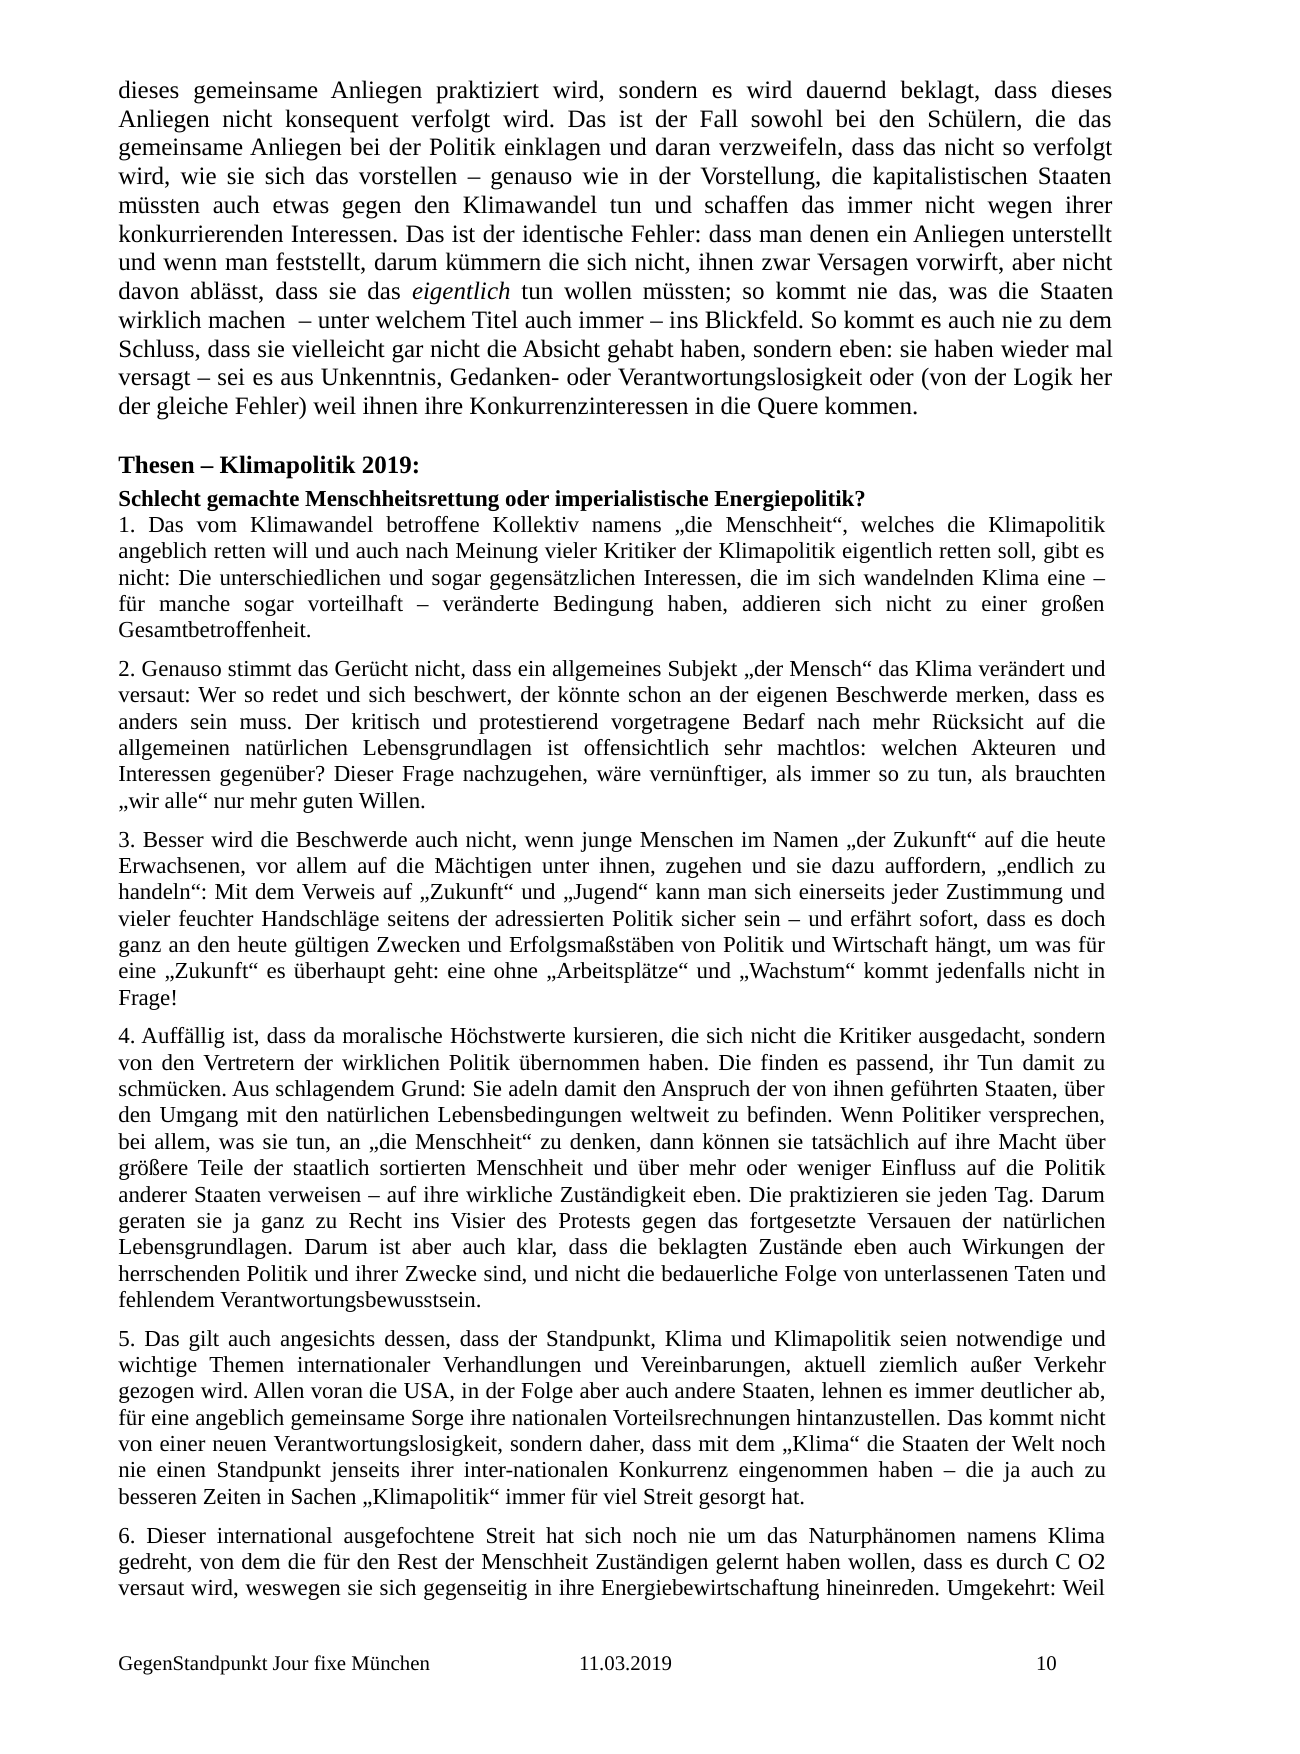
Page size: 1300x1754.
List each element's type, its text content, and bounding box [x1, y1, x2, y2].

text 6. Dieser international ausgefochtene Streit hat sich noch nie um das Naturphänomen namens Klima gedreht, von dem die für den Rest der Menschheit Zuständigen gelernt haben wollen, dass es durch C O2 versaut wird, weswegen sie sich gegenseitig in ihre Energiebewirtschaftung hineinreden. Umgekehrt: Weil [118, 1522, 1107, 1601]
text dieses gemeinsame Anliegen praktiziert wird, sondern es wird dauernd beklagt, dass dieses Anliegen nicht konsequent verfolgt wird. Das ist der Fall sowohl bei den Schülern, die das gemeinsame Anliegen bei der Politik einklagen und daran verzweifeln, dass das nicht so verfolgt wird, wie sie sich das vorstellen – genauso wie in der Vorstellung, die kapitalistischen Staaten müssten auch etwas gegen den Klimawandel tun und schaffen das immer nicht wegen ihrer konkurrierenden Interessen. Das ist der identische Fehler: dass man denen ein Anliegen unterstellt und wenn man feststellt, darum kümmern die sich nicht, ihnen zwar Versagen vorwirft, aber nicht davon ablässt, dass sie das eigentlich tun wollen müssten; so kommt nie das, was die Staaten wirklich machen – unter welchem Titel auch immer – ins Blickfeld. So kommt es auch nie zu dem Schluss, dass sie vielleicht gar nicht die Absicht gehabt haben, sondern eben: sie haben wieder mal versagt – sei es aus Unkenntnis, Gedanken- oder Verantwortungslosigkeit oder (von der Logik her der gleiche Fehler) weil ihnen ihre Konkurrenzinteressen in die Quere kommen. [118, 75, 1114, 420]
text 2. Genauso stimmt das Gerücht nicht, dass ein allgemeines Subjekt „der Mensch“ das Klima verändert und versaut: Wer so redet und sich beschwert, der könnte schon an der eigenen Beschwerde merken, dass es anders sein muss. Der kritisch und protestierend vorgetragene Bedarf nach mehr Rücksicht auf die allgemeinen natürlichen Lebensgrundlagen ist offensichtlich sehr machtlos: welchen Akteuren und Interessen gegenüber? Dieser Frage nachzugehen, wäre vernünftiger, als immer so zu tun, als brauchten „wir alle“ nur mehr guten Willen. [118, 655, 1107, 813]
text 1. Das vom Klimawandel betroffene Kollektiv namens „die Menschheit“, welches die Klimapolitik angeblich retten will und auch nach Meinung vieler Kritiker der Klimapolitik eigentlich retten soll, gibt es nicht: Die unterschiedlichen und sogar gegensätzlichen Interessen, die im sich wandelnden Klima eine – für manche sogar vorteilhaft – veränderte Bedingung haben, addieren sich nicht zu einer großen Gesamtbetroffenheit. [118, 511, 1107, 643]
subtitle Schlecht gemachte Menschheitsrettung oder imperialistische Energiepolitik? [118, 484, 1107, 511]
text 4. Auffällig ist, dass da moralische Höchstwerte kursieren, die sich nicht die Kritiker ausgedacht, sondern von den Vertretern der wirklichen Politik übernommen haben. Die finden es passend, ihr Tun damit zu schmücken. Aus schlagendem Grund: Sie adeln damit den Anspruch der von ihnen geführten Staaten, über den Umgang mit den natürlichen Lebensbedingungen weltweit zu befinden. Wenn Politiker versprechen, bei allem, was sie tun, an „die Menschheit“ zu denken, dann können sie tatsächlich auf ihre Macht über größere Teile der staatlich sortierten Menschheit und über mehr oder weniger Einfluss auf die Politik anderer Staaten verweisen – auf ihre wirkliche Zuständigkeit eben. Die praktizieren sie jeden Tag. Darum geraten sie ja ganz zu Recht ins Visier des Protests gegen das fortgesetzte Versauen der natürlichen Lebensgrundlagen. Darum ist aber auch klar, dass die beklagten Zustände eben auch Wirkungen der herrschenden Politik und ihrer Zwecke sind, und nicht die bedauerliche Folge von unterlassenen Taten und fehlendem Verantwortungsbewusstsein. [118, 1022, 1107, 1312]
subtitle Thesen – Klimapolitik 2019: [118, 455, 1114, 478]
text 5. Das gilt auch angesichts dessen, dass der Standpunkt, Klima und Klimapolitik seien notwendige und wichtige Themen internationaler Verhandlungen und Vereinbarungen, aktuell ziemlich außer Verkehr gezogen wird. Allen voran die USA, in der Folge aber auch andere Staaten, lehnen es immer deutlicher ab, für eine angeblich gemeinsame Sorge ihre nationalen Vorteilsrechnungen hintanzustellen. Das kommt nicht von einer neuen Verantwortungslosigkeit, sondern daher, dass mit dem „Klima“ die Staaten der Welt noch nie einen Standpunkt jenseits ihrer inter-nationalen Konkurrenz eingenommen haben – die ja auch zu besseren Zeiten in Sachen „Klimapolitik“ immer für viel Streit gesorgt hat. [118, 1325, 1107, 1509]
text 3. Besser wird die Beschwerde auch nicht, wenn junge Menschen im Namen „der Zukunft“ auf die heute Erwachsenen, vor allem auf die Mächtigen unter ihnen, zugehen und sie dazu auffordern, „endlich zu handeln“: Mit dem Verweis auf „Zukunft“ und „Jugend“ kann man sich einerseits jeder Zustimmung und vieler feuchter Handschläge seitens der adressierten Politik sicher sein – und erfährt sofort, dass es doch ganz an den heute gültigen Zwecken und Erfolgsmaßstäben von Politik und Wirtschaft hängt, um was für eine „Zukunft“ es überhaupt geht: eine ohne „Arbeitsplätze“ und „Wachstum“ kommt jedenfalls nicht in Frage! [118, 826, 1107, 1010]
